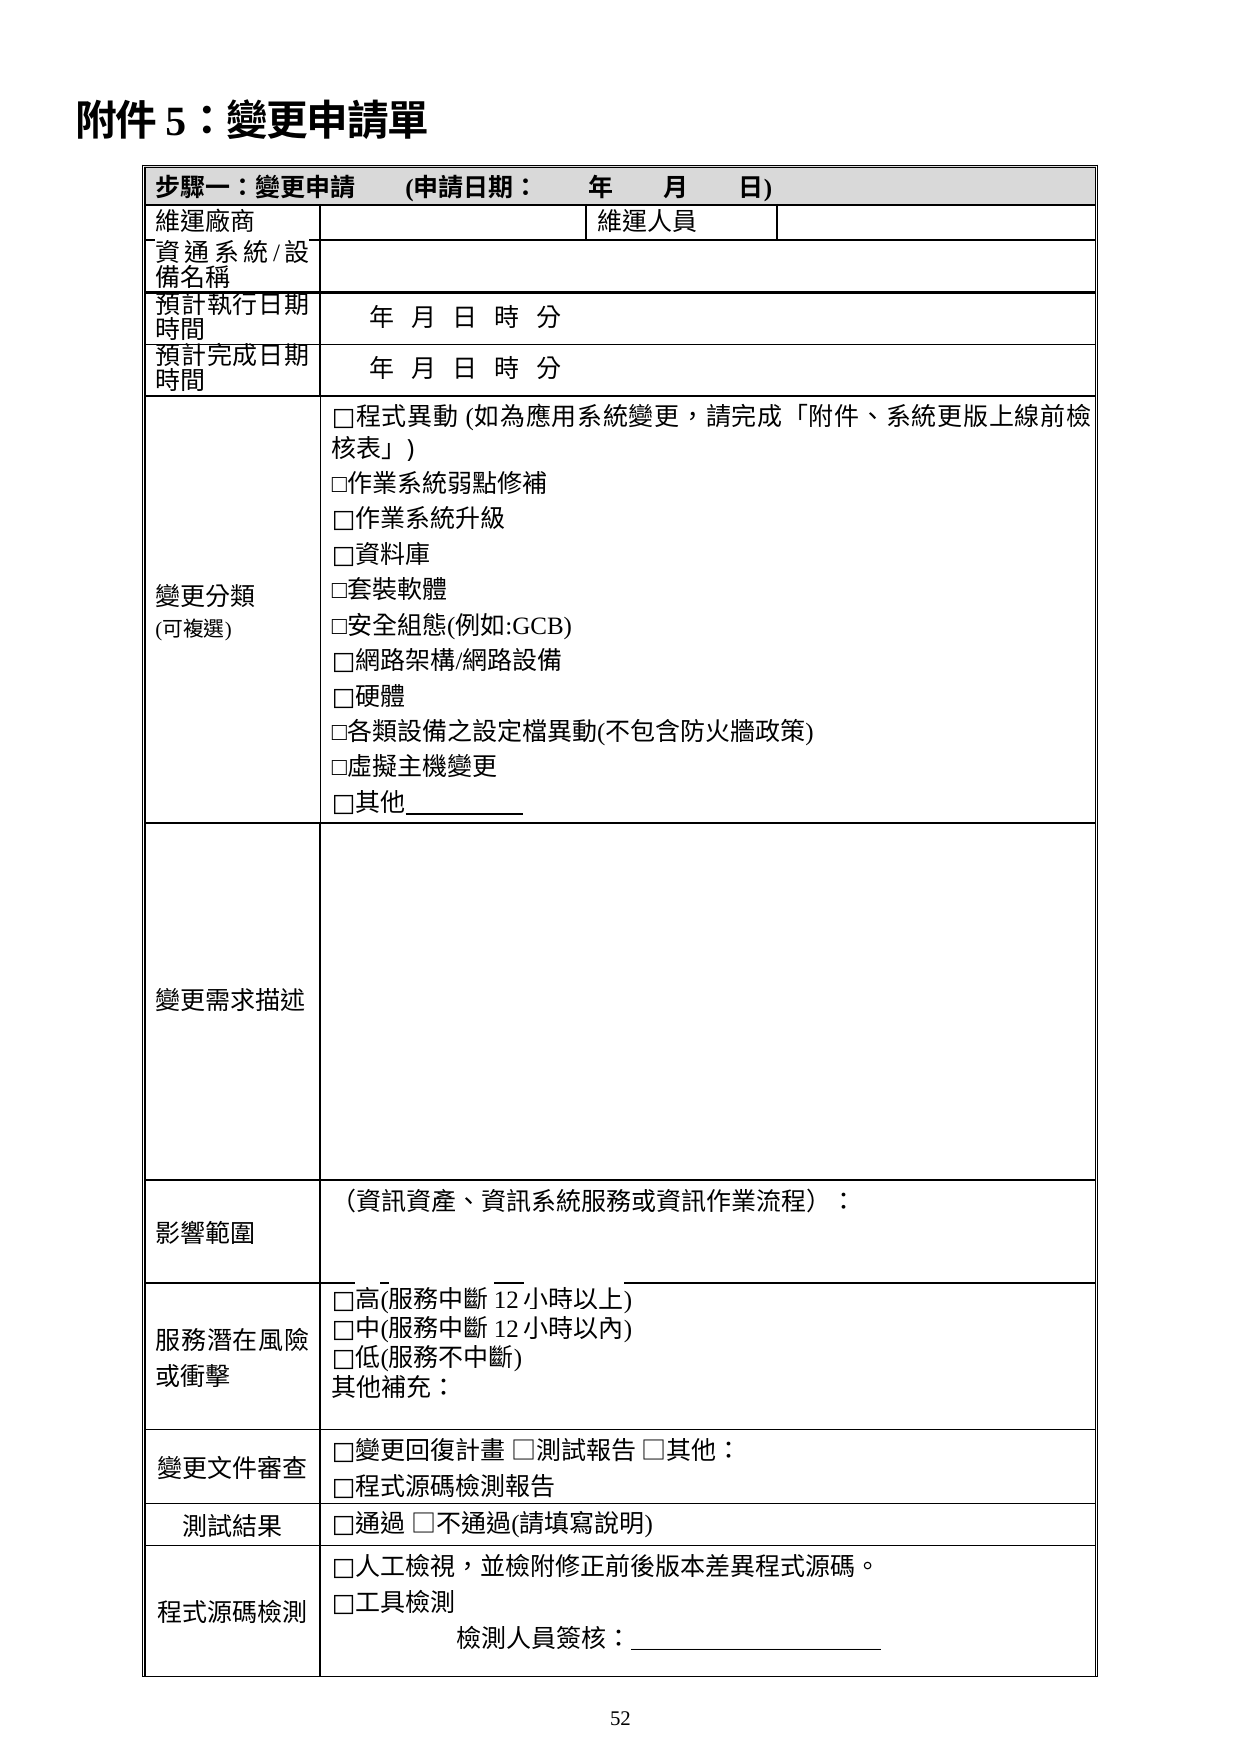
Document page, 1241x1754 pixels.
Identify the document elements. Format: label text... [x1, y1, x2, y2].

table_cell □變更回復計畫 □測試報告 □其他： □程式源碼檢測報告 [321, 1430, 1095, 1503]
table_cell 維運人員 [587, 206, 776, 239]
table_cell 程式源碼檢測 [146, 1546, 319, 1676]
table_cell 年 月 日 時 分 [321, 345, 1095, 394]
table_cell 資通系統/設備名稱 [146, 241, 319, 291]
table_cell 變更分類 (可複選) [146, 397, 320, 822]
table_cell 變更需求描述 [146, 824, 319, 1179]
table_cell （資訊資產、資訊系統服務或資訊作業流程）： [321, 1181, 1095, 1282]
table_cell [778, 206, 1095, 239]
table_cell □程式異動 (如為應用系統變更，請完成「附件、系統更版上線前檢核表」) □作業系統弱點修補 □作業系統升級 □資料庫 □套裝軟體 □安全組態(例如:GCB) □網路架構/網路設備 □硬體 □各類設備之設定檔異動(不包含防火牆政策) □虛擬主機變更 □其他 [321, 397, 1095, 822]
table_cell 預計完成日期時間 [146, 345, 319, 394]
table_cell 預計執行日期時間 [146, 294, 319, 343]
table_cell 影響範圍 [146, 1181, 319, 1282]
table_cell 服務潛在風險或衝擊 [146, 1284, 319, 1429]
table_cell 測試結果 [146, 1504, 319, 1545]
table_cell 維運廠商 [146, 206, 319, 239]
table_cell □高(服務中斷12小時以上) □中(服務中斷12小時以內) □低(服務不中斷) 其他補充： [321, 1284, 1095, 1429]
subtitle 附件5：變更申請單 [75, 94, 1215, 146]
table_cell 年 月 日 時 分 [321, 294, 1095, 343]
table_cell 變更文件審查 [146, 1430, 319, 1503]
table_cell [321, 241, 1095, 291]
table_cell □人工檢視，並檢附修正前後版本差異程式源碼。 □工具檢測 檢測人員簽核：＿＿＿＿＿＿＿＿＿＿ [321, 1546, 1095, 1676]
table_cell [321, 824, 1095, 1179]
table_cell □通過 □不通過(請填寫說明) [321, 1504, 1095, 1545]
table_header 步驟一：變更申請 (申請日期： 年 月 日) [146, 168, 1095, 204]
table_cell [321, 206, 585, 239]
